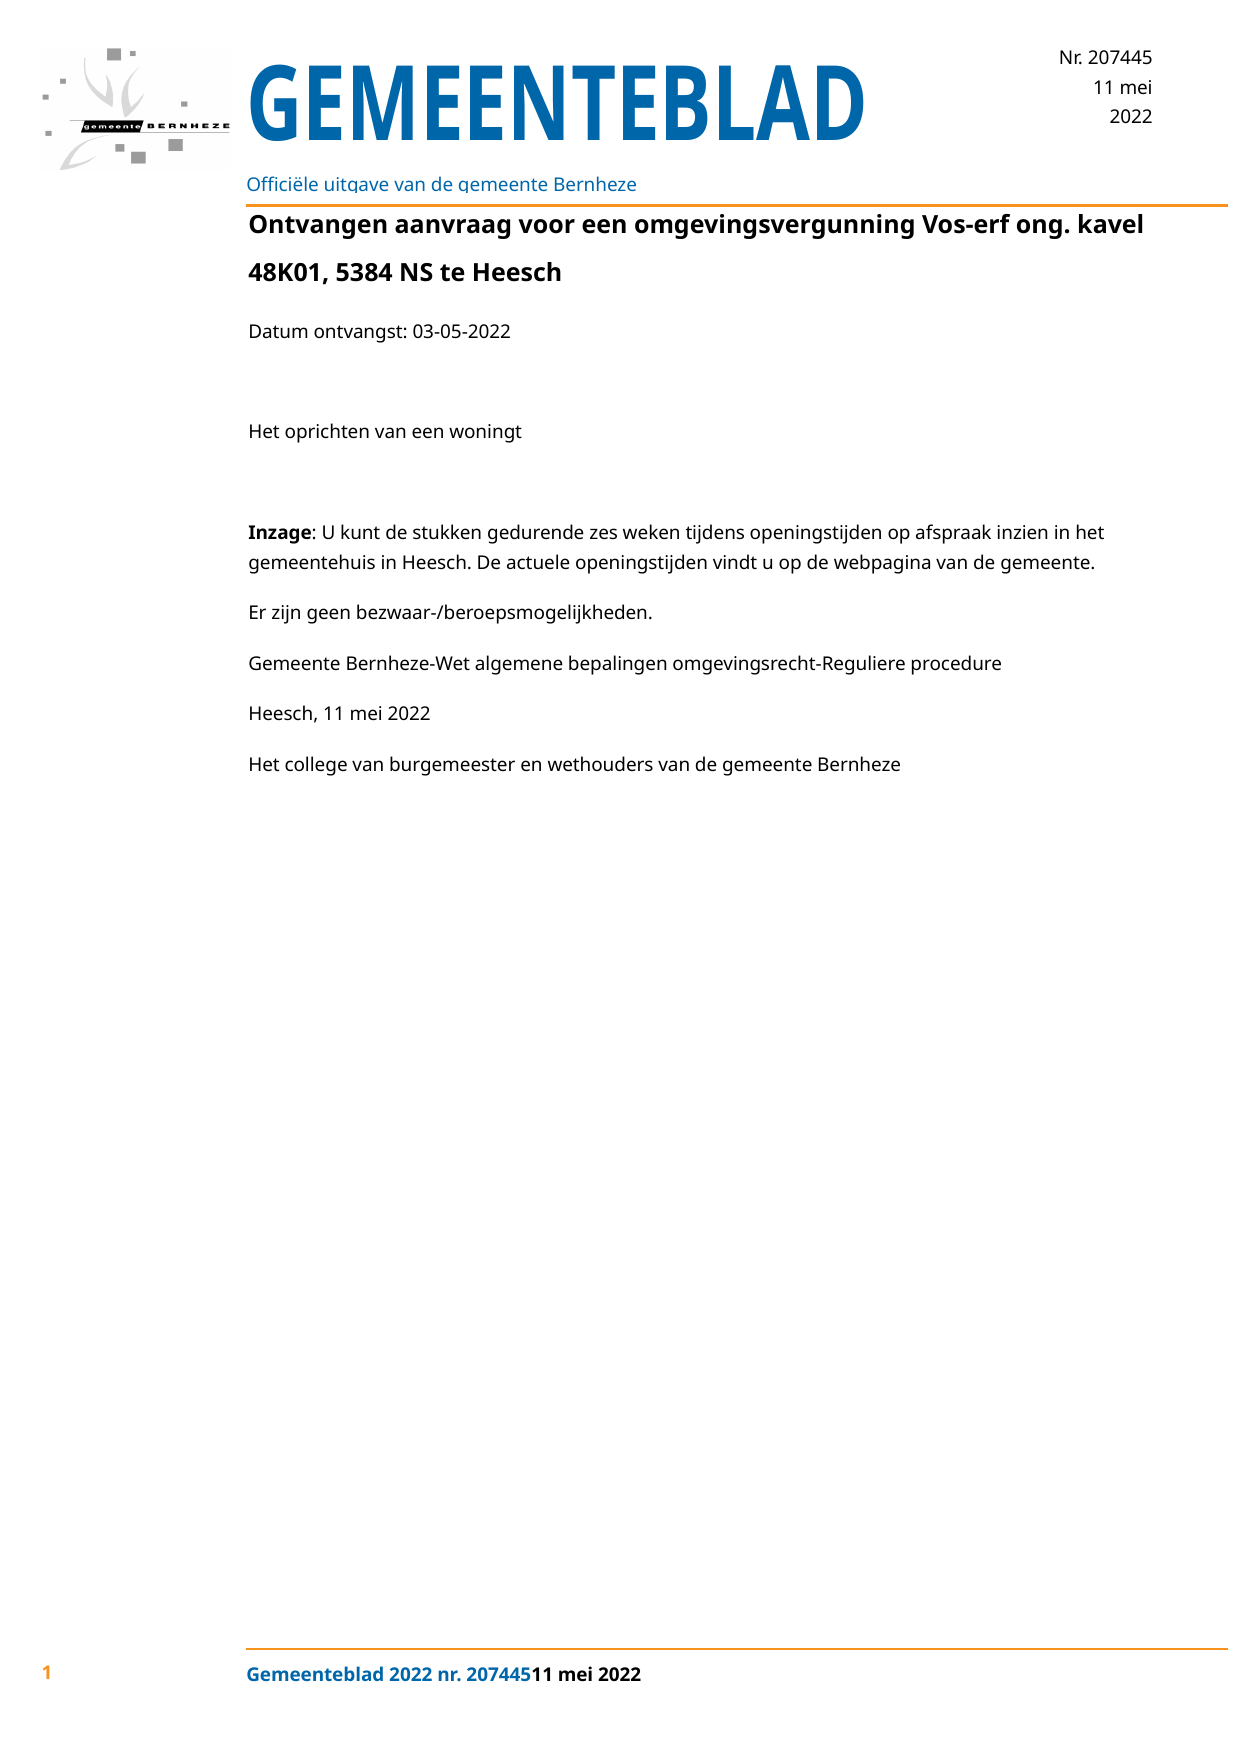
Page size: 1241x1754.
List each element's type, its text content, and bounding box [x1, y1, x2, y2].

text Datum ontvangst: 03-05-2022 [248, 318, 1152, 344]
text Ontvangen aanvraag voor een omgevingsvergunning Vos-erf ong. kavel 48K01, 5384 NS te Heesch [248, 207, 1152, 288]
text Heesch, 11 mei 2022 [248, 700, 1152, 726]
text Er zijn geen bezwaar-/beroepsmogelijkheden. [248, 599, 1152, 625]
text Het oprichten van een woningt [248, 419, 1152, 444]
text Gemeente Bernheze-Wet algemene bepalingen omgevingsrecht-Reguliere procedure [248, 650, 1152, 676]
text Het college van burgemeester en wethouders van de gemeente Bernheze [248, 751, 1152, 777]
text Inzage: U kunt de stukken gedurende zes weken tijdens openingstijden op afspraak inzien in het gemeentehuis in Heesch. De actuele openingstijden vindt u op de webpagina van de gemeente. [248, 519, 1152, 575]
picture [41, 47, 231, 172]
